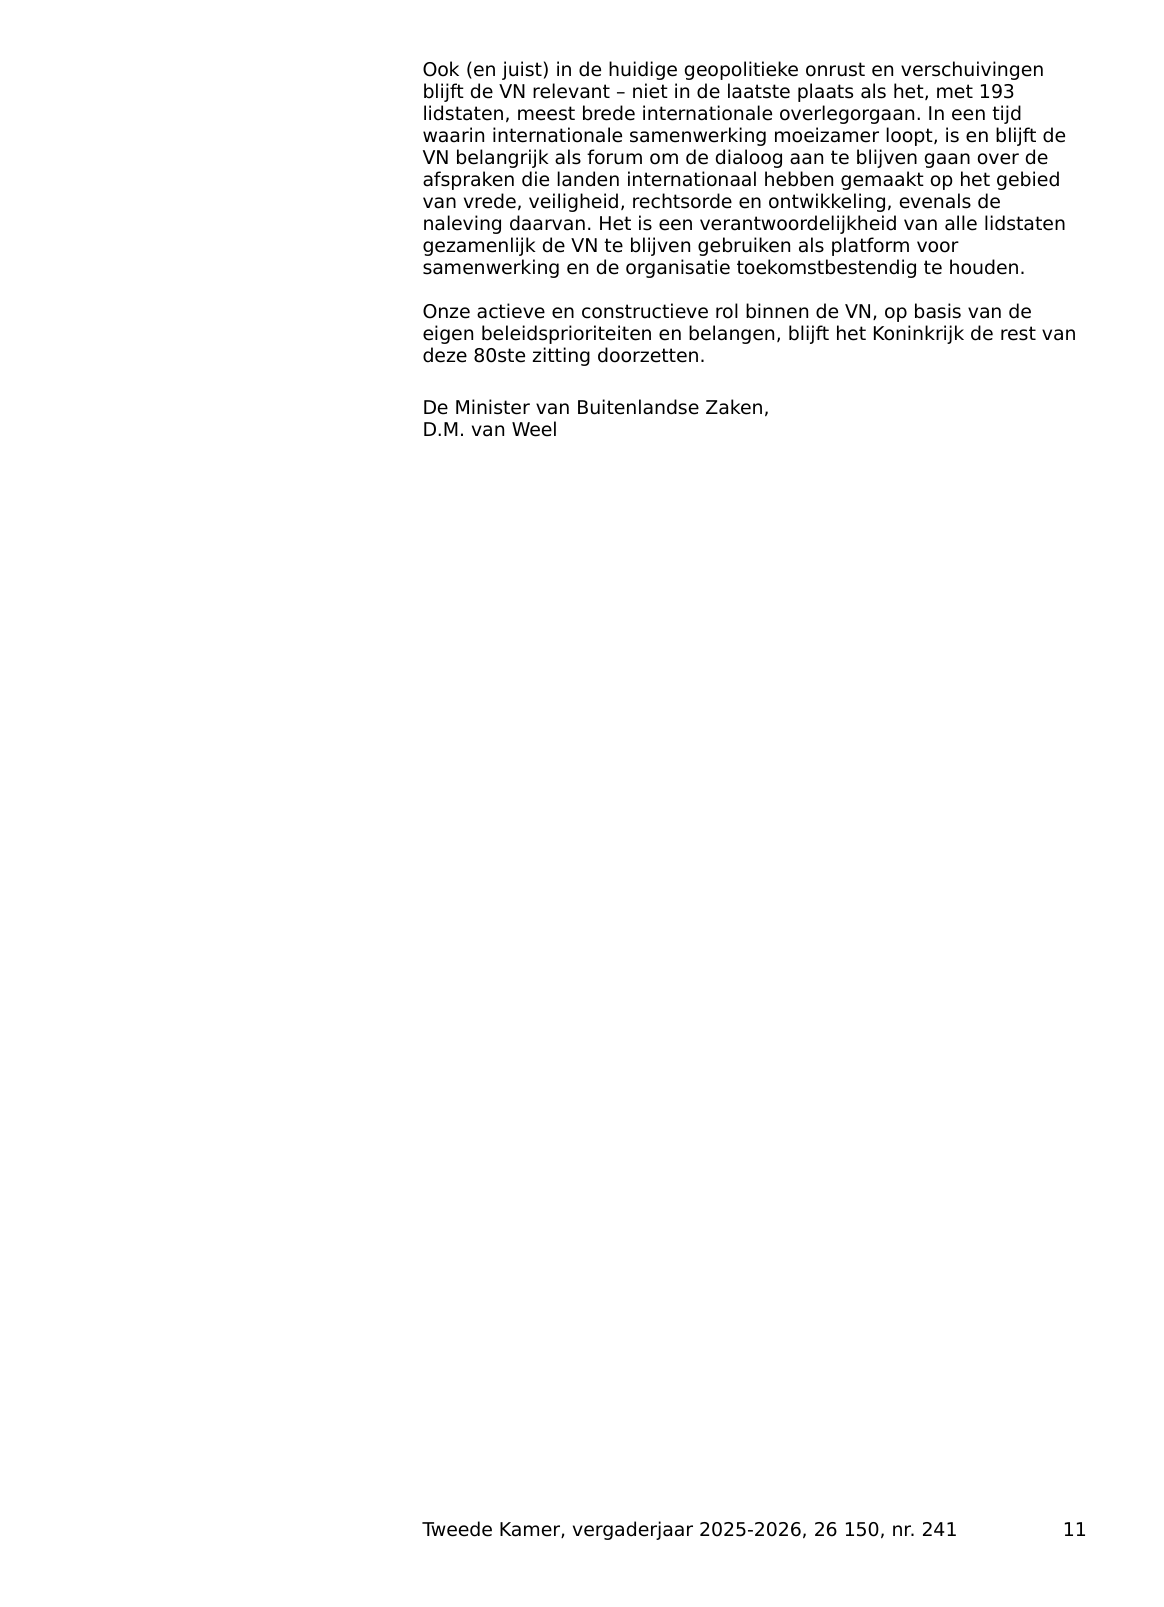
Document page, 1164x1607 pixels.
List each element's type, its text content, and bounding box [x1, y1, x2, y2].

text Onze actieve en constructieve rol binnen de VN, op basis van de eigen beleidsprioriteiten en belangen, blijft het Koninkrijk de rest van deze 80ste zitting doorzetten. [422, 301, 1087, 367]
text De Minister van Buitenlandse Zaken, D.M. van Weel [422, 397, 1087, 441]
text Ook (en juist) in de huidige geopolitieke onrust en verschuivingen blijft de VN relevant – niet in de laatste plaats als het, met 193 lidstaten, meest brede internationale overlegorgaan. In een tijd waarin internationale samenwerking moeizamer loopt, is en blijft de VN belangrijk als forum om de dialoog aan te blijven gaan over de afspraken die landen internationaal hebben gemaakt op het gebied van vrede, veiligheid, rechtsorde en ontwikkeling, evenals de naleving daarvan. Het is een verantwoordelijkheid van alle lidstaten gezamenlijk de VN te blijven gebruiken als platform voor samenwerking en de organisatie toekomstbestendig te houden. [422, 59, 1087, 279]
